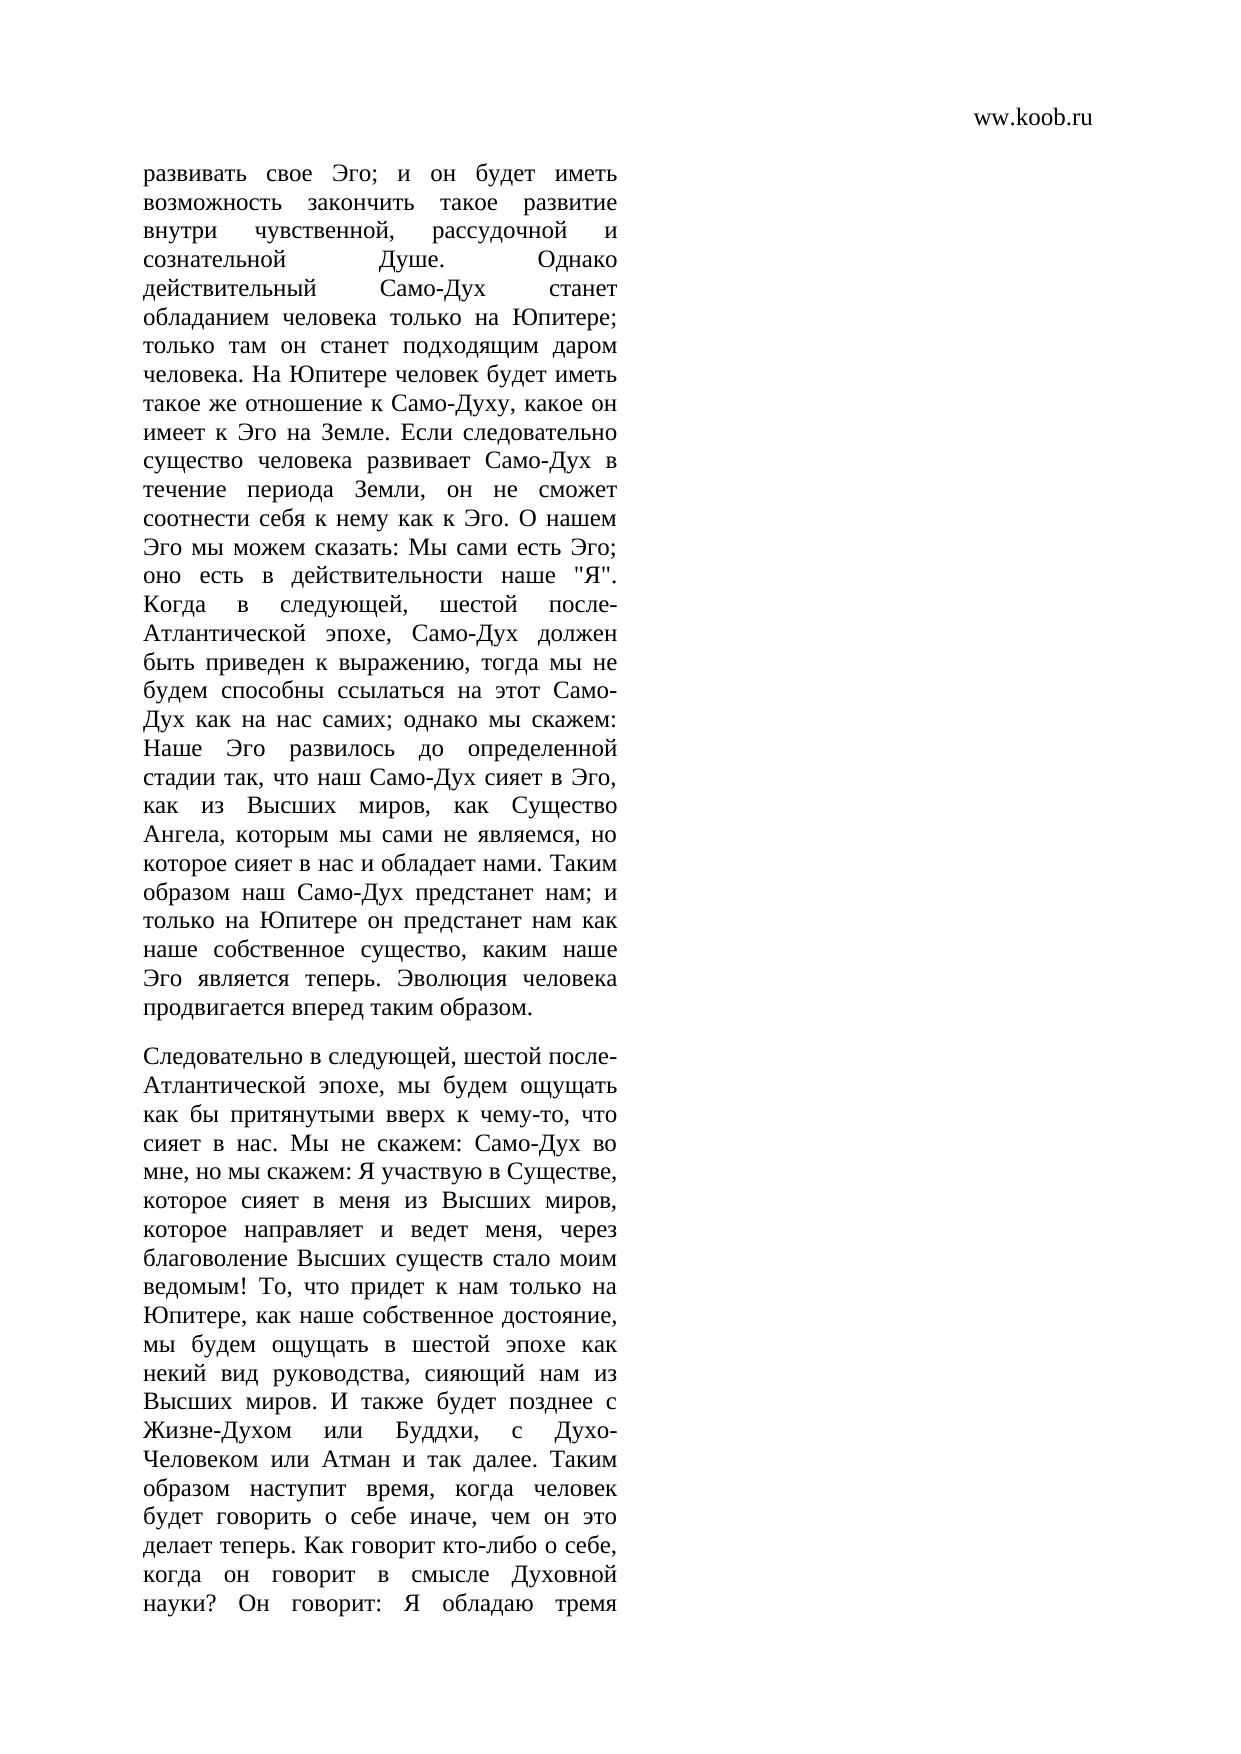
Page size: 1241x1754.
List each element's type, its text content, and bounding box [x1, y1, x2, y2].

table_header [618, 148, 1093, 1616]
table_header развивать свое Эго; и он будет иметь возможность закончить такое развитие внутри чувственной, рассудочной и сознательной Душе. Однако действительный Само-Дух станет обладанием человека только на Юпитере; только там он станет подходящим даром человека. На Юпитере человек будет иметь такое же отношение к Само-Духу, какое он имеет к Эго на Земле. Если следовательно существо человека развивает Само-Дух в течение периода Земли, он не сможет соотнести себя к нему как к Эго. О нашем Эго мы можем сказать: Мы сами есть Эго; оно есть в действительности наше "Я". Когда в следующей, шестой после-Атлантической эпохе, Само-Дух должен быть приведен к выражению, тогда мы не будем способны ссылаться на этот Само-Дух как на нас самих; однако мы скажем: Наше Эго развилось до определенной стадии так, что наш Само-Дух сияет в Эго, как из Высших миров, как Существо Ангела, которым мы сами не являемся, но которое сияет в нас и обладает нами. Таким образом наш Само-Дух предстанет нам; и только на Юпитере он предстанет нам как наше собственное существо, каким наше Эго является теперь. Эволюция человека продвигается вперед таким образом. Следовательно в следующей, шестой после-Атлантической эпохе, мы будем ощущать как бы притянутыми вверх к чему-то, что сияет в нас. Мы не скажем: Само-Дух во мне, но мы скажем: Я участвую в Существе, которое сияет в меня из Высших миров, которое направляет и ведет меня, через благоволение Высших существ стало моим ведомым! То, что придет к нам только на Юпитере, как наше собственное достояние, мы будем ощущать в шестой эпохе как некий вид руководства, сияющий нам из Высших миров. И также будет позднее с Жизне-Духом или Буддхи, с Духо-Человеком или Атман и так далее. Таким образом наступит время, когда человек будет говорить о себе иначе, чем он это делает теперь. Как говорит кто-либо о себе, когда он говорит в смысле Духовной науки? Он говорит: Я обладаю тремя [143, 148, 618, 1616]
